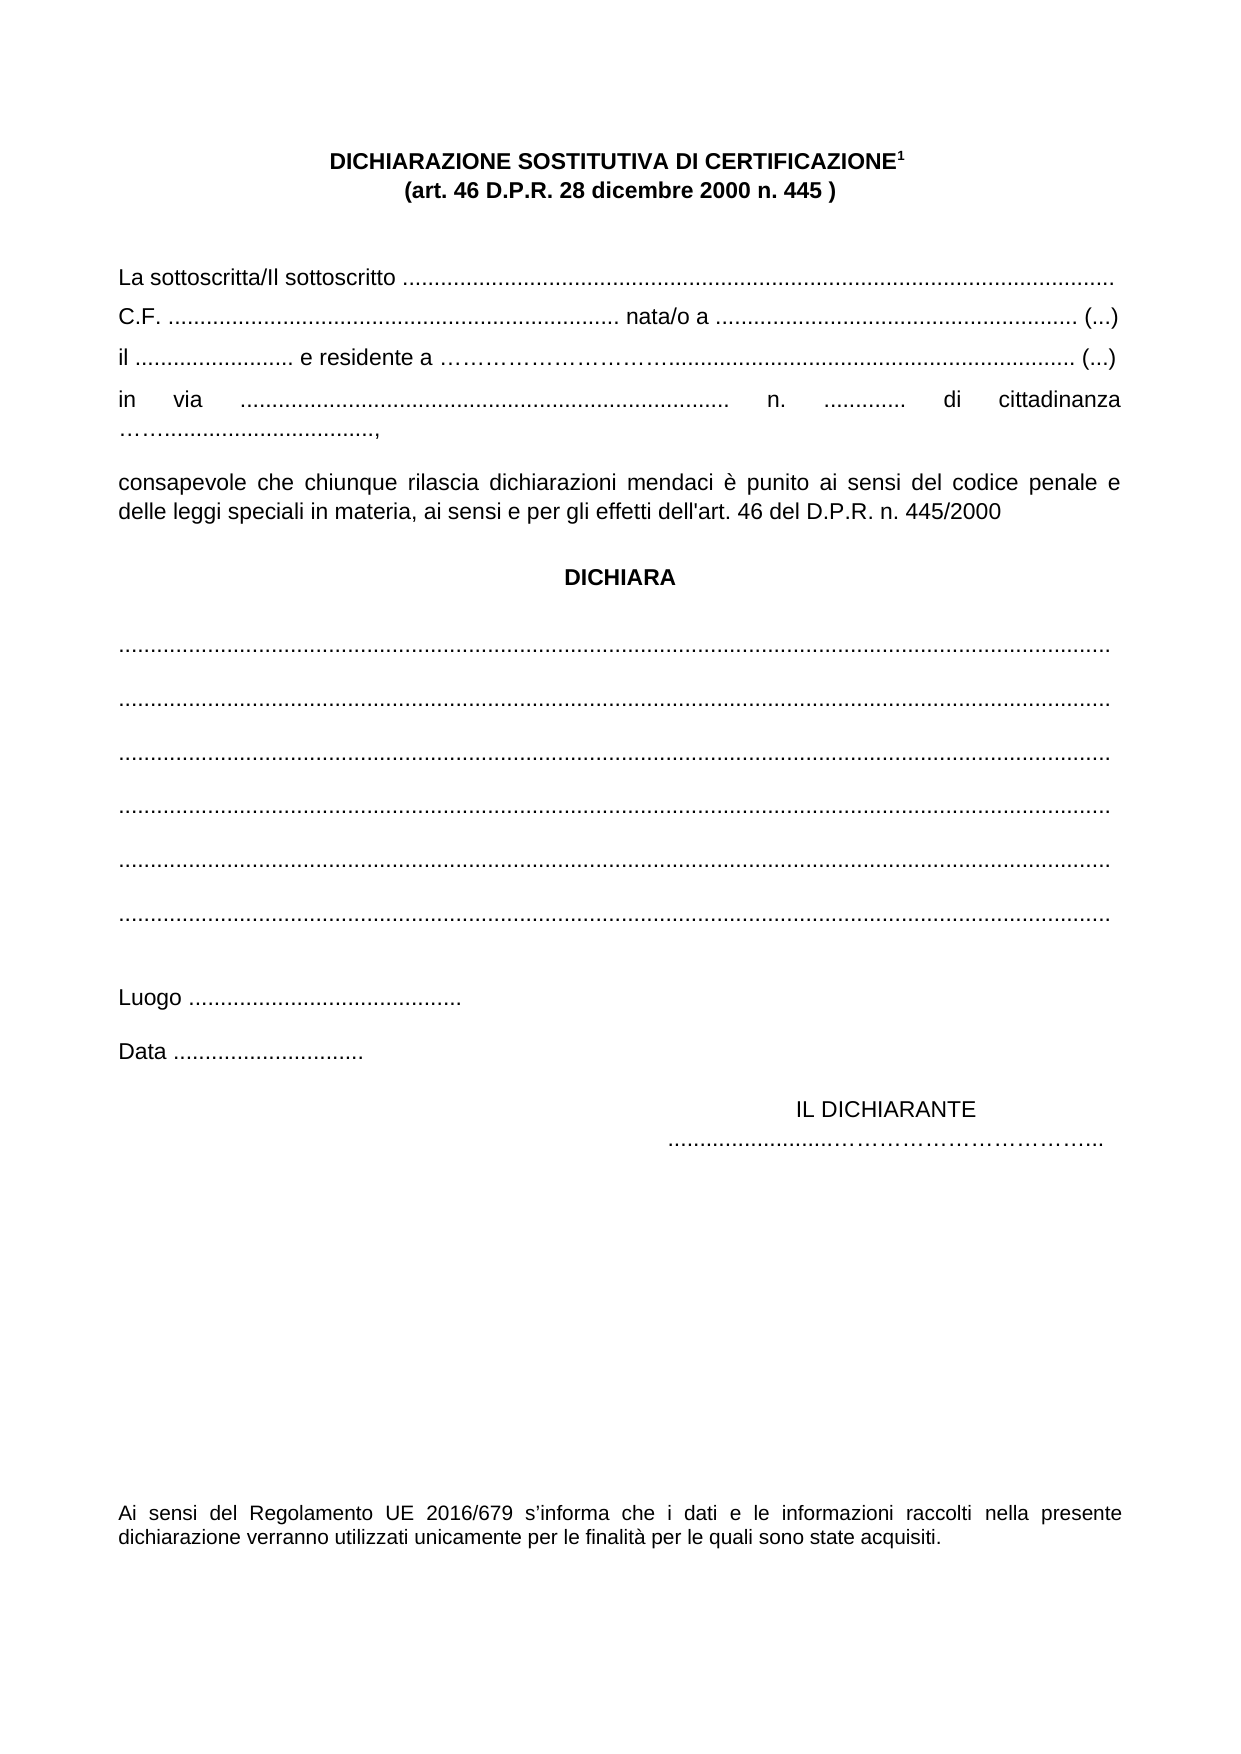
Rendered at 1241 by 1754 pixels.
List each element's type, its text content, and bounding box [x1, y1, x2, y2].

text ............................................................................................................................................................ [118, 846, 1122, 873]
text DICHIARAZIONE SOSTITUTIVA DI CERTIFICAZIONE1 [118, 148, 1122, 174]
text Data .............................. [118, 1038, 1122, 1064]
text il ......................... e residente a …………………………................................................................ (...) [118, 344, 1122, 371]
text (art. 46 D.P.R. 28 dicembre 2000 n. 445 ) [118, 177, 1122, 203]
text ..........................……………………………... [650, 1124, 1122, 1151]
text DICHIARA [118, 564, 1122, 590]
text Luogo ........................................... [118, 984, 1122, 1010]
text ............................................................................................................................................................ [118, 792, 1122, 819]
text La sottoscritta/Il sottoscritto ................................................................................................................ [118, 263, 1122, 290]
text consapevole che chiunque rilascia dichiarazioni mendaci è punito ai sensi del codice penale e delle leggi speciali in materia, ai sensi e per gli effetti dell'art. 46 del D.P.R. n. 445/2000 [118, 469, 1122, 524]
text IL DICHIARANTE [650, 1096, 1122, 1122]
text Ai sensi del Regolamento UE 2016/679 s’informa che i dati e le informazioni raccolti nella presente dichiarazione verranno utilizzati unicamente per le finalità per le quali sono state acquisiti. [118, 1501, 1122, 1549]
text C.F. ....................................................................... nata/o a ......................................................... (...) [118, 303, 1122, 329]
text in via ............................................................................. n. ............. di cittadinanza ……................................., [118, 386, 1122, 441]
text ............................................................................................................................................................ [118, 738, 1122, 765]
text ............................................................................................................................................................ [118, 900, 1122, 927]
text ............................................................................................................................................................ [118, 684, 1122, 711]
text ............................................................................................................................................................ [118, 631, 1122, 657]
